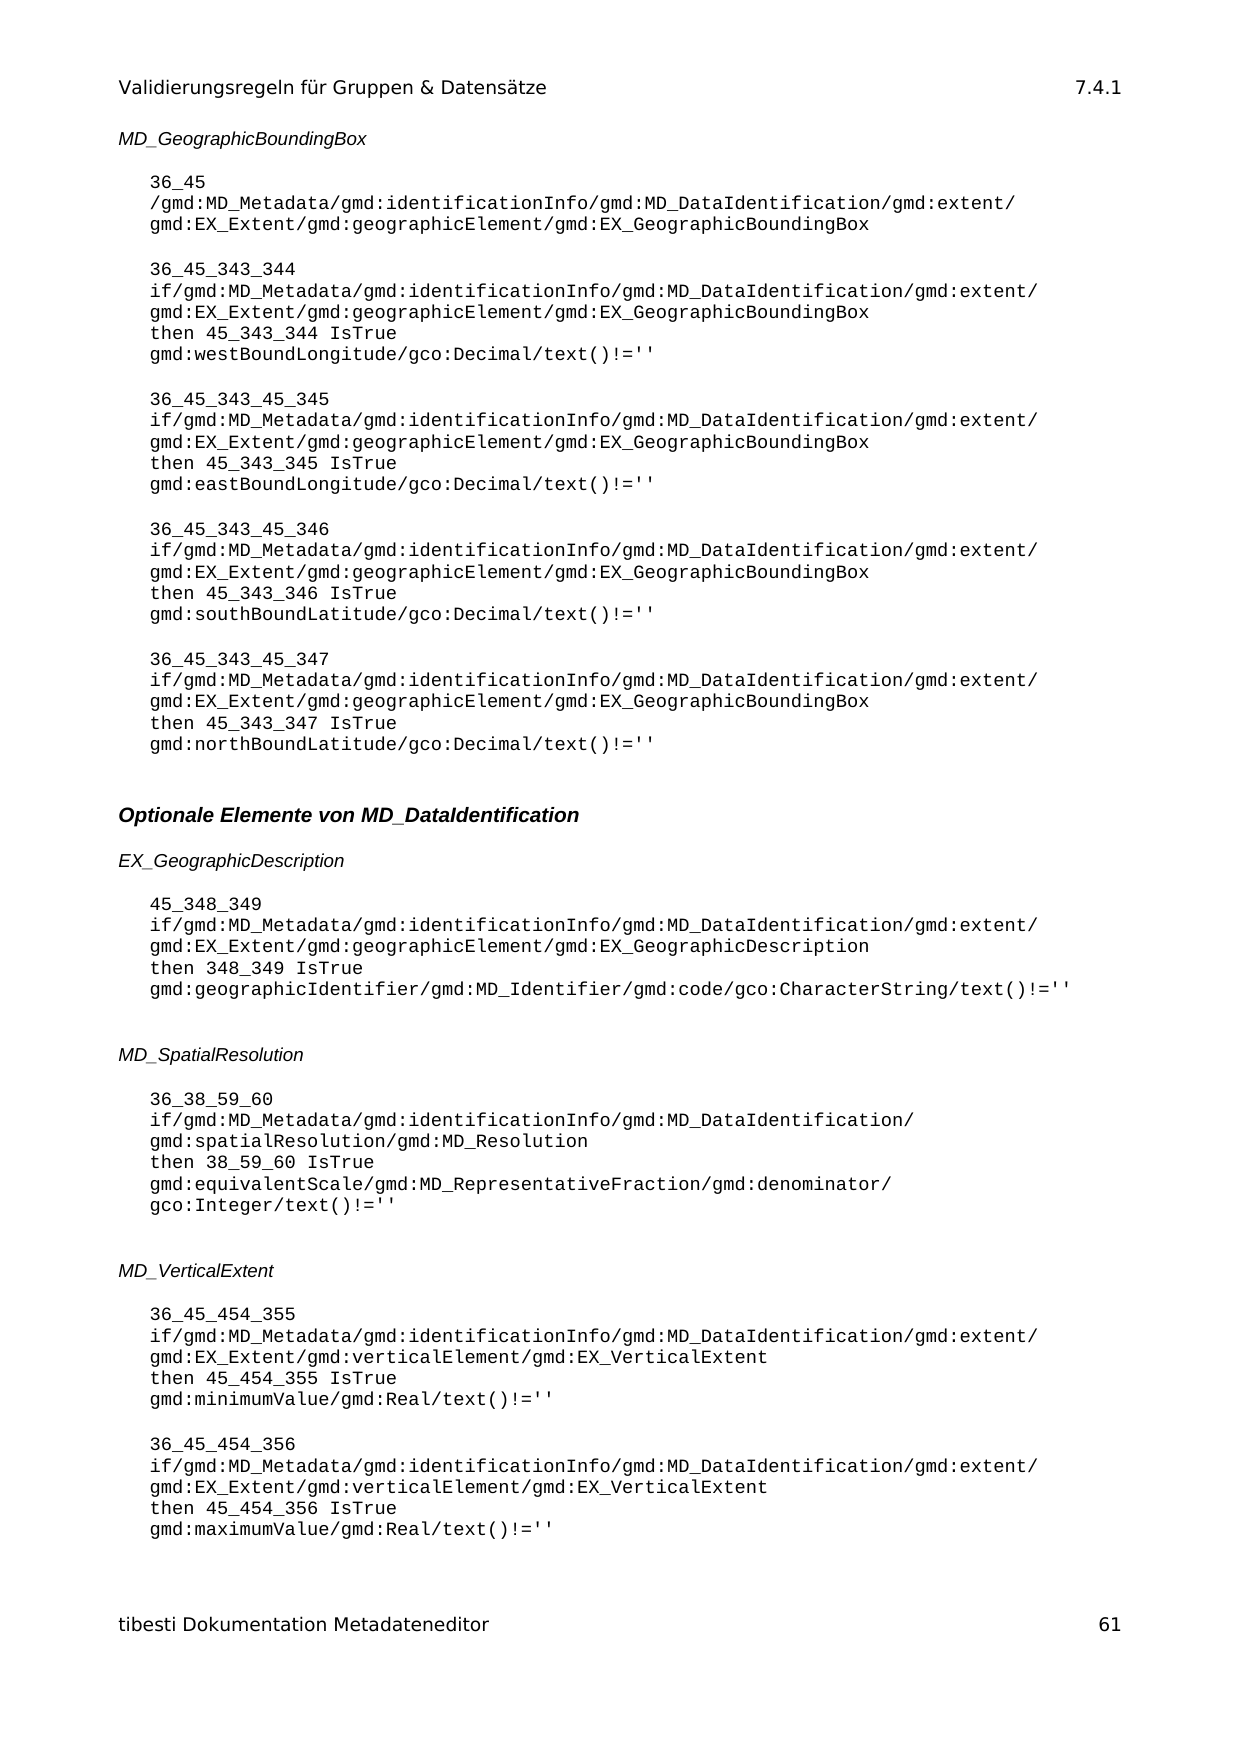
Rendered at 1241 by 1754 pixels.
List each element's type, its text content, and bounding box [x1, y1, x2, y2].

text if/gmd:MD_Metadata/gmd:identificationInfo/gmd:MD_DataIdentification/gmd:extent/ [149, 1456, 1122, 1478]
text gmd:equivalentScale/gmd:MD_RepresentativeFraction/gmd:denominator/ [149, 1174, 1122, 1196]
text gmd:EX_Extent/gmd:geographicElement/gmd:EX_GeographicDescription [149, 937, 1122, 958]
text if/gmd:MD_Metadata/gmd:identificationInfo/gmd:MD_DataIdentification/gmd:extent/ [149, 1326, 1122, 1348]
text gmd:EX_Extent/gmd:geographicElement/gmd:EX_GeographicBoundingBox [149, 432, 1122, 454]
text gmd:spatialResolution/gmd:MD_Resolution [149, 1132, 1122, 1153]
text if/gmd:MD_Metadata/gmd:identificationInfo/gmd:MD_DataIdentification/ [149, 1111, 1122, 1132]
text gmd:eastBoundLongitude/gco:Decimal/text()!='' [149, 475, 1122, 496]
text if/gmd:MD_Metadata/gmd:identificationInfo/gmd:MD_DataIdentification/gmd:extent/ [149, 281, 1122, 303]
text 36_45_454_355 [149, 1305, 1122, 1326]
text gmd:EX_Extent/gmd:geographicElement/gmd:EX_GeographicBoundingBox [149, 562, 1122, 584]
text gmd:EX_Extent/gmd:verticalElement/gmd:EX_VerticalExtent [149, 1478, 1122, 1499]
text 45_348_349 [149, 895, 1122, 916]
text if/gmd:MD_Metadata/gmd:identificationInfo/gmd:MD_DataIdentification/gmd:extent/ [149, 916, 1122, 937]
text gmd:geographicIdentifier/gmd:MD_Identifier/gmd:code/gco:CharacterString/text()!='' [149, 980, 1122, 1001]
text Optionale Elemente von MD_DataIdentification [118, 803, 1122, 827]
text then 45_343_344 IsTrue [149, 324, 1122, 345]
text gmd:southBoundLatitude/gco:Decimal/text()!='' [149, 605, 1122, 626]
text gmd:northBoundLatitude/gco:Decimal/text()!='' [149, 735, 1122, 756]
text if/gmd:MD_Metadata/gmd:identificationInfo/gmd:MD_DataIdentification/gmd:extent/ [149, 671, 1122, 692]
text /gmd:MD_Metadata/gmd:identificationInfo/gmd:MD_DataIdentification/gmd:extent/ [149, 194, 1122, 215]
text then 38_59_60 IsTrue [149, 1153, 1122, 1174]
text then 45_343_347 IsTrue [149, 713, 1122, 735]
text if/gmd:MD_Metadata/gmd:identificationInfo/gmd:MD_DataIdentification/gmd:extent/ [149, 541, 1122, 562]
text gmd:EX_Extent/gmd:geographicElement/gmd:EX_GeographicBoundingBox [149, 215, 1122, 236]
text MD_VerticalExtent [118, 1261, 1122, 1282]
text 36_45_343_45_345 [149, 390, 1122, 411]
text gmd:westBoundLongitude/gco:Decimal/text()!='' [149, 345, 1122, 366]
text 36_45_343_45_347 [149, 650, 1122, 671]
text MD_SpatialResolution [118, 1045, 1122, 1066]
text then 45_343_345 IsTrue [149, 454, 1122, 475]
text if/gmd:MD_Metadata/gmd:identificationInfo/gmd:MD_DataIdentification/gmd:extent/ [149, 411, 1122, 432]
text 36_38_59_60 [149, 1089, 1122, 1111]
text gmd:maximumValue/gmd:Real/text()!='' [149, 1520, 1122, 1541]
text then 45_454_356 IsTrue [149, 1499, 1122, 1520]
text 36_45_343_45_346 [149, 520, 1122, 541]
text then 45_343_346 IsTrue [149, 584, 1122, 605]
text 36_45 [149, 173, 1122, 194]
text then 45_454_355 IsTrue [149, 1369, 1122, 1390]
text gmd:minimumValue/gmd:Real/text()!='' [149, 1390, 1122, 1411]
text gmd:EX_Extent/gmd:verticalElement/gmd:EX_VerticalExtent [149, 1348, 1122, 1369]
text gmd:EX_Extent/gmd:geographicElement/gmd:EX_GeographicBoundingBox [149, 303, 1122, 324]
text gco:Integer/text()!='' [149, 1196, 1122, 1217]
text 36_45_343_344 [149, 260, 1122, 281]
text then 348_349 IsTrue [149, 958, 1122, 980]
text gmd:EX_Extent/gmd:geographicElement/gmd:EX_GeographicBoundingBox [149, 692, 1122, 713]
text MD_GeographicBoundingBox [118, 128, 1122, 149]
text 36_45_454_356 [149, 1435, 1122, 1456]
text EX_GeographicDescription [118, 850, 1122, 871]
